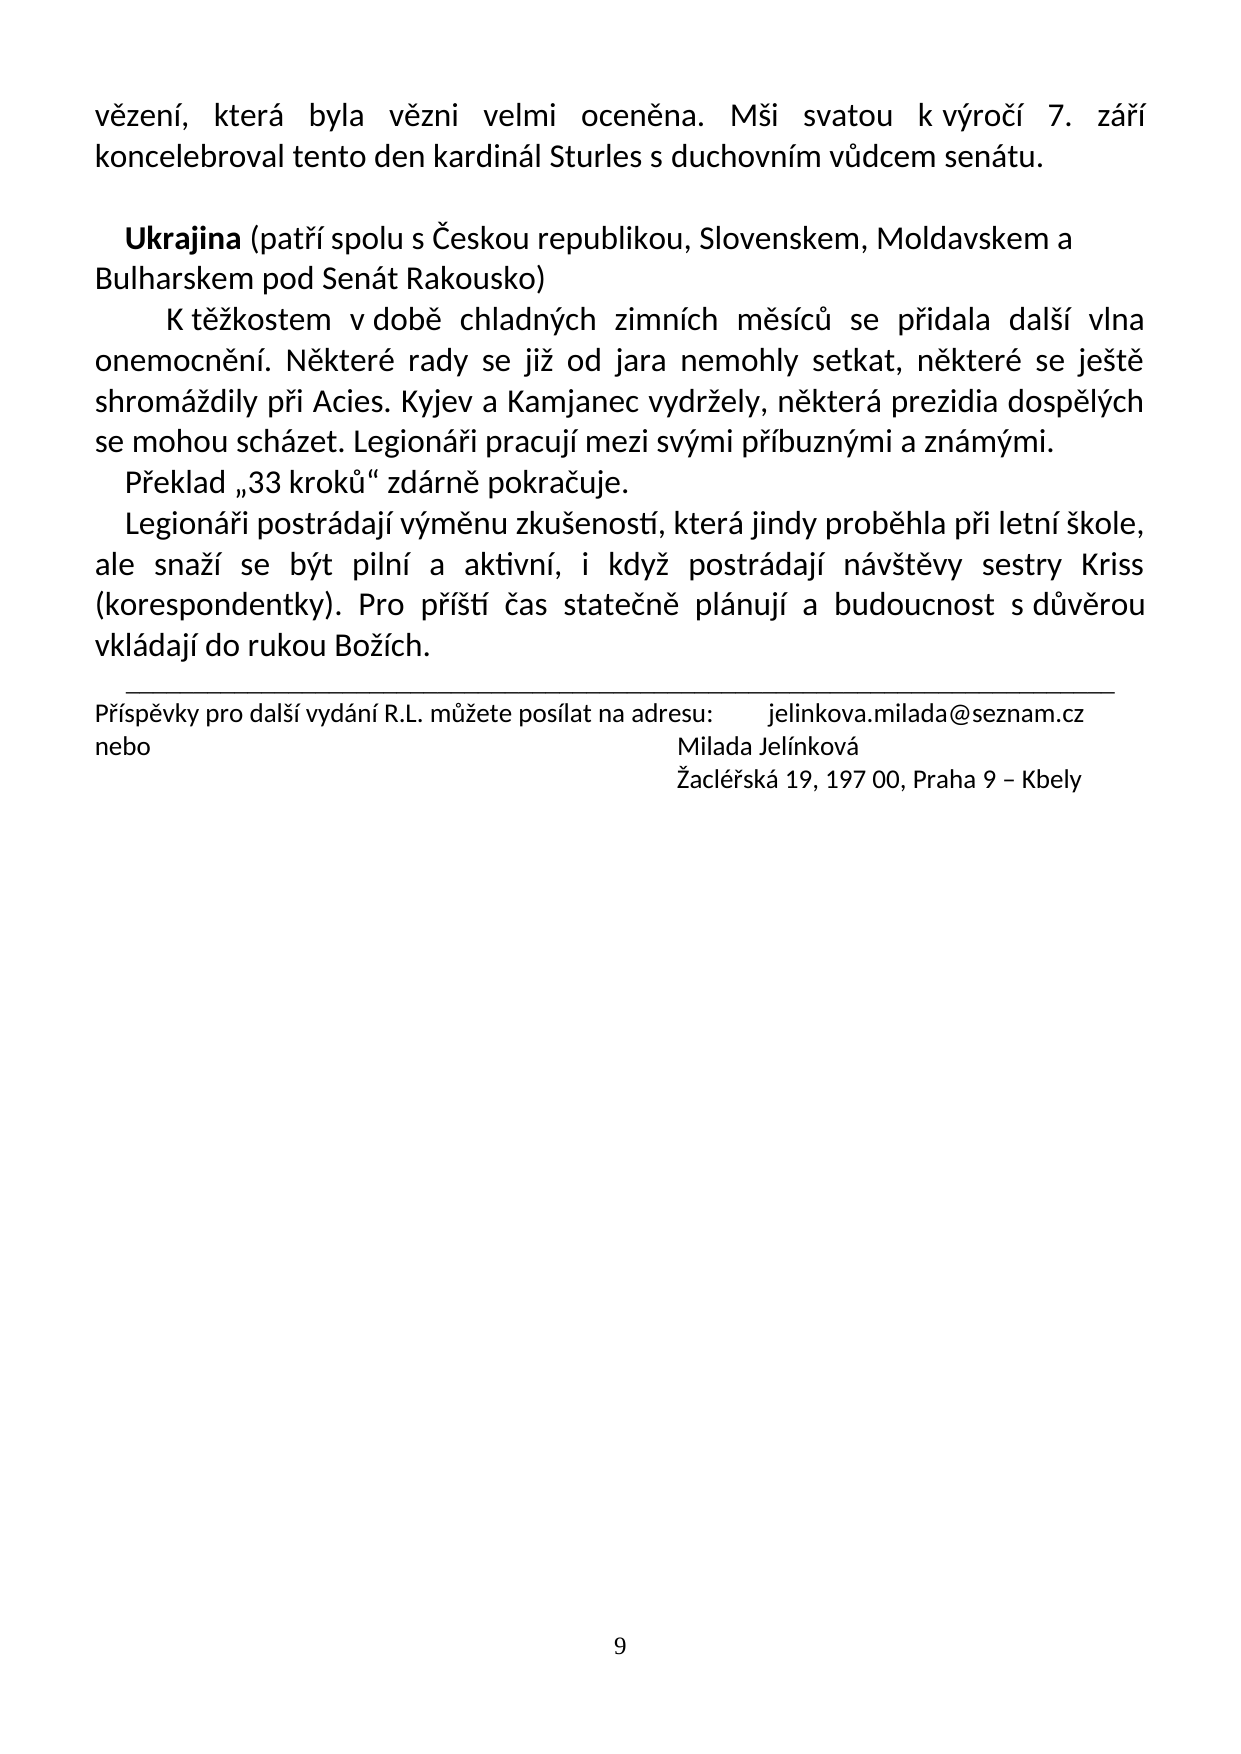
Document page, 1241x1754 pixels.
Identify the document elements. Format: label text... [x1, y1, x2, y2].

text Ukrajina (patří spolu s Českou republikou, Slovenskem, Moldavskem a Bulharskem pod Senát Rakousko) [94, 217, 1146, 298]
text vězení, která byla vězni velmi oceněna. Mši svatou k výročí 7. září koncelebroval tento den kardinál Sturles s duchovním vůdcem senátu. [94, 94, 1146, 176]
text nebo Milada Jelínková [94, 729, 1146, 762]
text Překlad „33 kroků“ zdárně pokračuje. [94, 461, 1146, 502]
text K těžkostem v době chladných zimních měsíců se přidala další vlna onemocnění. Některé rady se již od jara nemohly setkat, některé se ještě shromáždily při Acies. Kyjev a Kamjanec vydržely, některá prezidia dospělých se mohou scházet. Legionáři pracují mezi svými příbuznými a známými. [94, 298, 1146, 461]
text _________________________________________________________________________ [94, 665, 1146, 696]
text Legionáři postrádají výměnu zkušeností, která jindy proběhla při letní škole, ale snaží se být pilní a aktivní, i když postrádají návštěvy sestry Kriss (korespondentky). Pro příští čas statečně plánují a budoucnost s důvěrou vkládají do rukou Božích. [94, 502, 1146, 665]
text Příspěvky pro další vydání R.L. můžete posílat na adresu: jelinkova.milada@seznam.cz [94, 696, 1146, 729]
text Žacléřská 19, 197 00, Praha 9 – Kbely [94, 762, 1146, 795]
